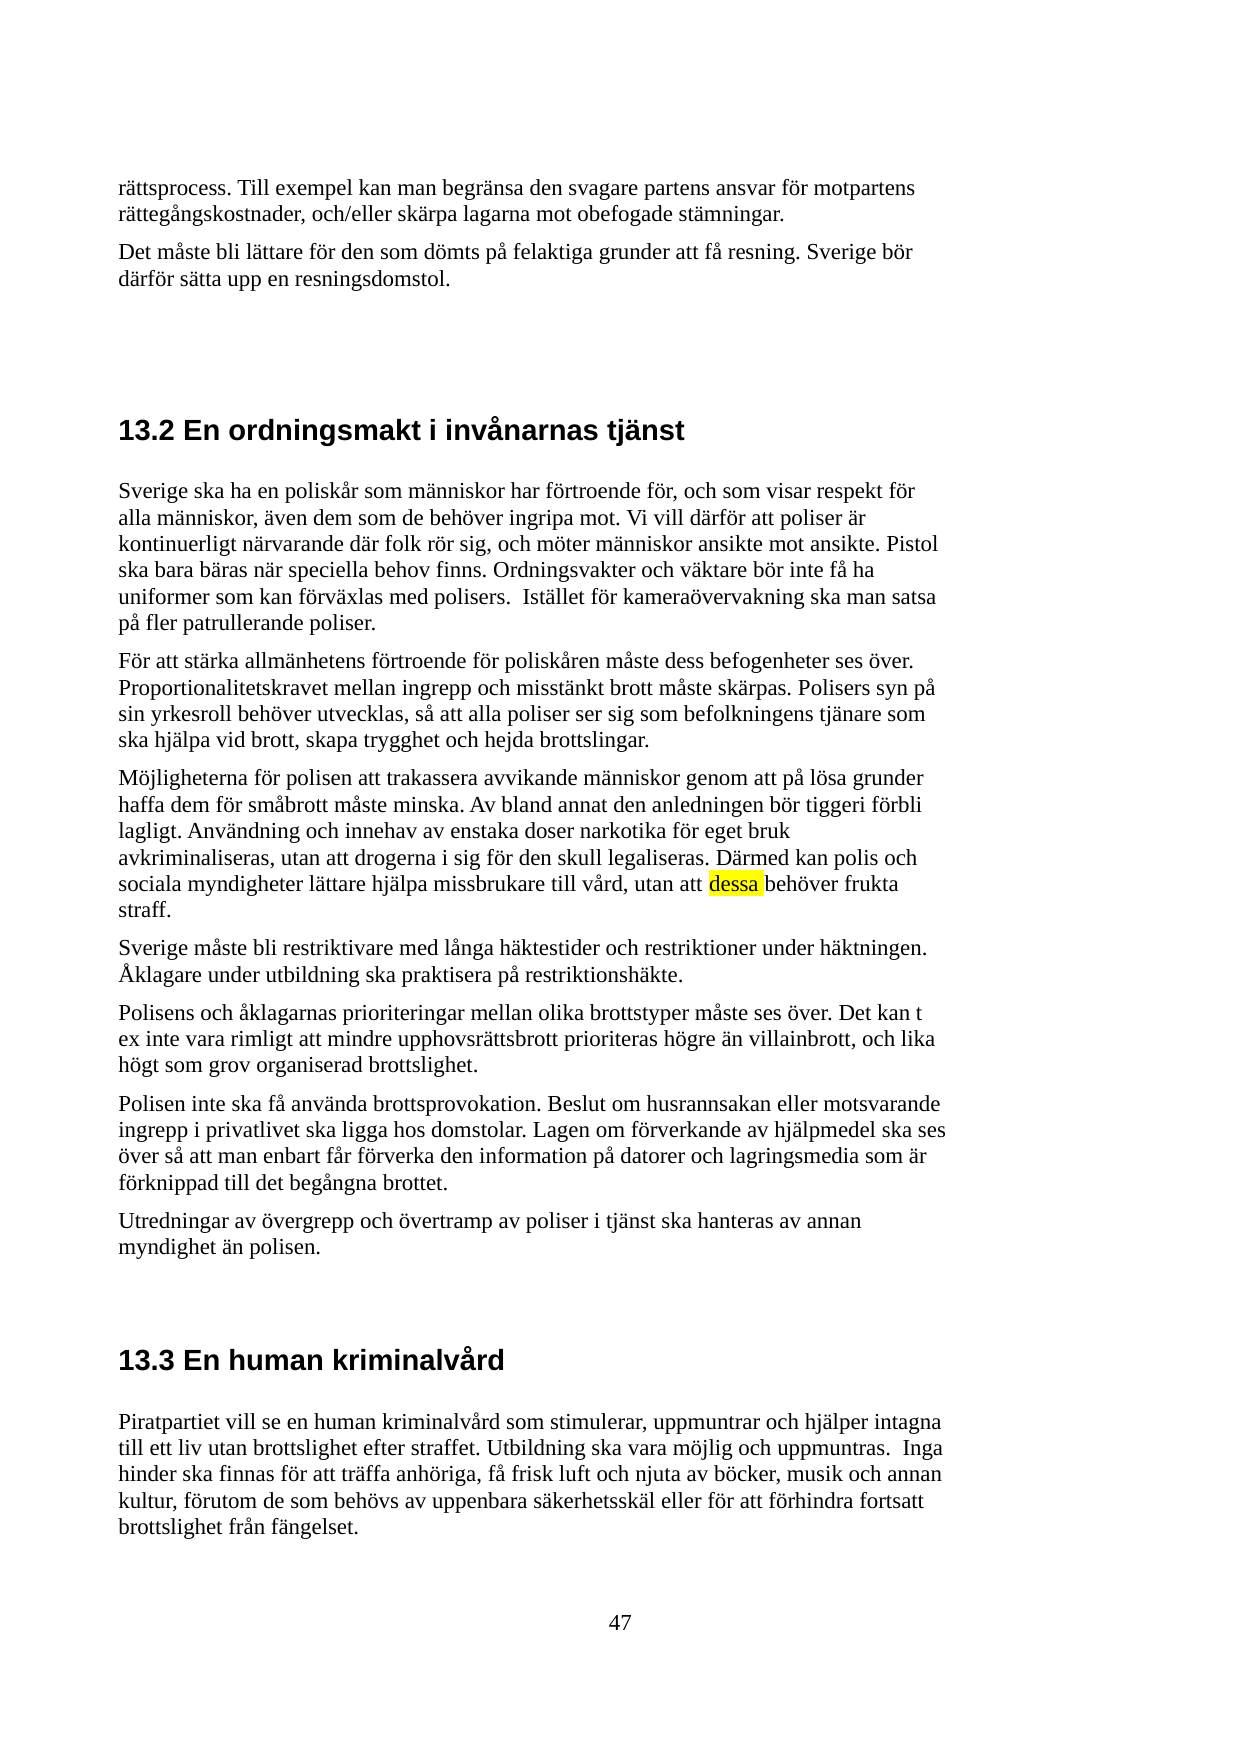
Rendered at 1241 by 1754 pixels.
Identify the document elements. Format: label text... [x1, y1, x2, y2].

text Polisens och åklagarnas prioriteringar mellan olika brottstyper måste ses över. Det kan t ex inte vara rimligt att mindre upphovsrättsbrott prioriteras högre än villainbrott, och lika högt som grov organiserad brottslighet. [118, 999, 948, 1078]
text Piratpartiet vill se en human kriminalvård som stimulerar, uppmuntrar och hjälper intagna till ett liv utan brottslighet efter straffet. Utbildning ska vara möjlig och uppmuntras. Inga hinder ska finnas för att träffa anhöriga, få frisk luft och njuta av böcker, musik och annan kultur, förutom de som behövs av uppenbara säkerhetsskäl eller för att förhindra fortsatt brottslighet från fängelset. [118, 1408, 948, 1539]
text Polisen inte ska få använda brottsprovokation. Beslut om husrannsakan eller motsvarande ingrepp i privatlivet ska ligga hos domstolar. Lagen om förverkande av hjälpmedel ska ses över så att man enbart får förverka den information på datorer och lagringsmedia som är förknippad till det begångna brottet. [118, 1090, 948, 1195]
text För att stärka allmänhetens förtroende för poliskåren måste dess befogenheter ses över. Proportionalitetskravet mellan ingrepp och misstänkt brott måste skärpas. Polisers syn på sin yrkesroll behöver utvecklas, så att alla poliser ser sig som befolkningens tjänare som ska hjälpa vid brott, skapa trygghet och hejda brottslingar. [118, 647, 948, 753]
text Det måste bli lättare för den som dömts på felaktiga grunder att få resning. Sverige bör därför sätta upp en resningsdomstol. [118, 238, 948, 291]
subtitle 13.3 En human kriminalvård [118, 1343, 948, 1377]
text Sverige måste bli restriktivare med långa häktestider och restriktioner under häktningen. Åklagare under utbildning ska praktisera på restriktionshäkte. [118, 934, 948, 987]
text Möjligheterna för polisen att trakassera avvikande människor genom att på lösa grunder haffa dem för småbrott måste minska. Av bland annat den anledningen bör tiggeri förbli lagligt. Användning och innehav av enstaka doser narkotika för eget bruk avkriminaliseras, utan att drogerna i sig för den skull legaliseras. Därmed kan polis och sociala myndigheter lättare hjälpa missbrukare till vård, utan att dessa behöver frukta straff. [118, 764, 948, 923]
text Utredningar av övergrepp och övertramp av poliser i tjänst ska hanteras av annan myndighet än polisen. [118, 1207, 948, 1259]
text Sverige ska ha en poliskår som människor har förtroende för, och som visar respekt för alla människor, även dem som de behöver ingripa mot. Vi vill därför att poliser är kontinuerligt närvarande där folk rör sig, och möter människor ansikte mot ansikte. Pistol ska bara bäras när speciella behov finns. Ordningsvakter och väktare bör inte få ha uniformer som kan förväxlas med polisers. Istället för kameraövervakning ska man satsa på fler patrullerande poliser. [118, 477, 948, 636]
subtitle 13.2 En ordningsmakt i invånarnas tjänst [118, 413, 948, 447]
text rättsprocess. Till exempel kan man begränsa den svagare partens ansvar för motpartens rättegångskostnader, och/eller skärpa lagarna mot obefogade stämningar. [118, 174, 948, 227]
